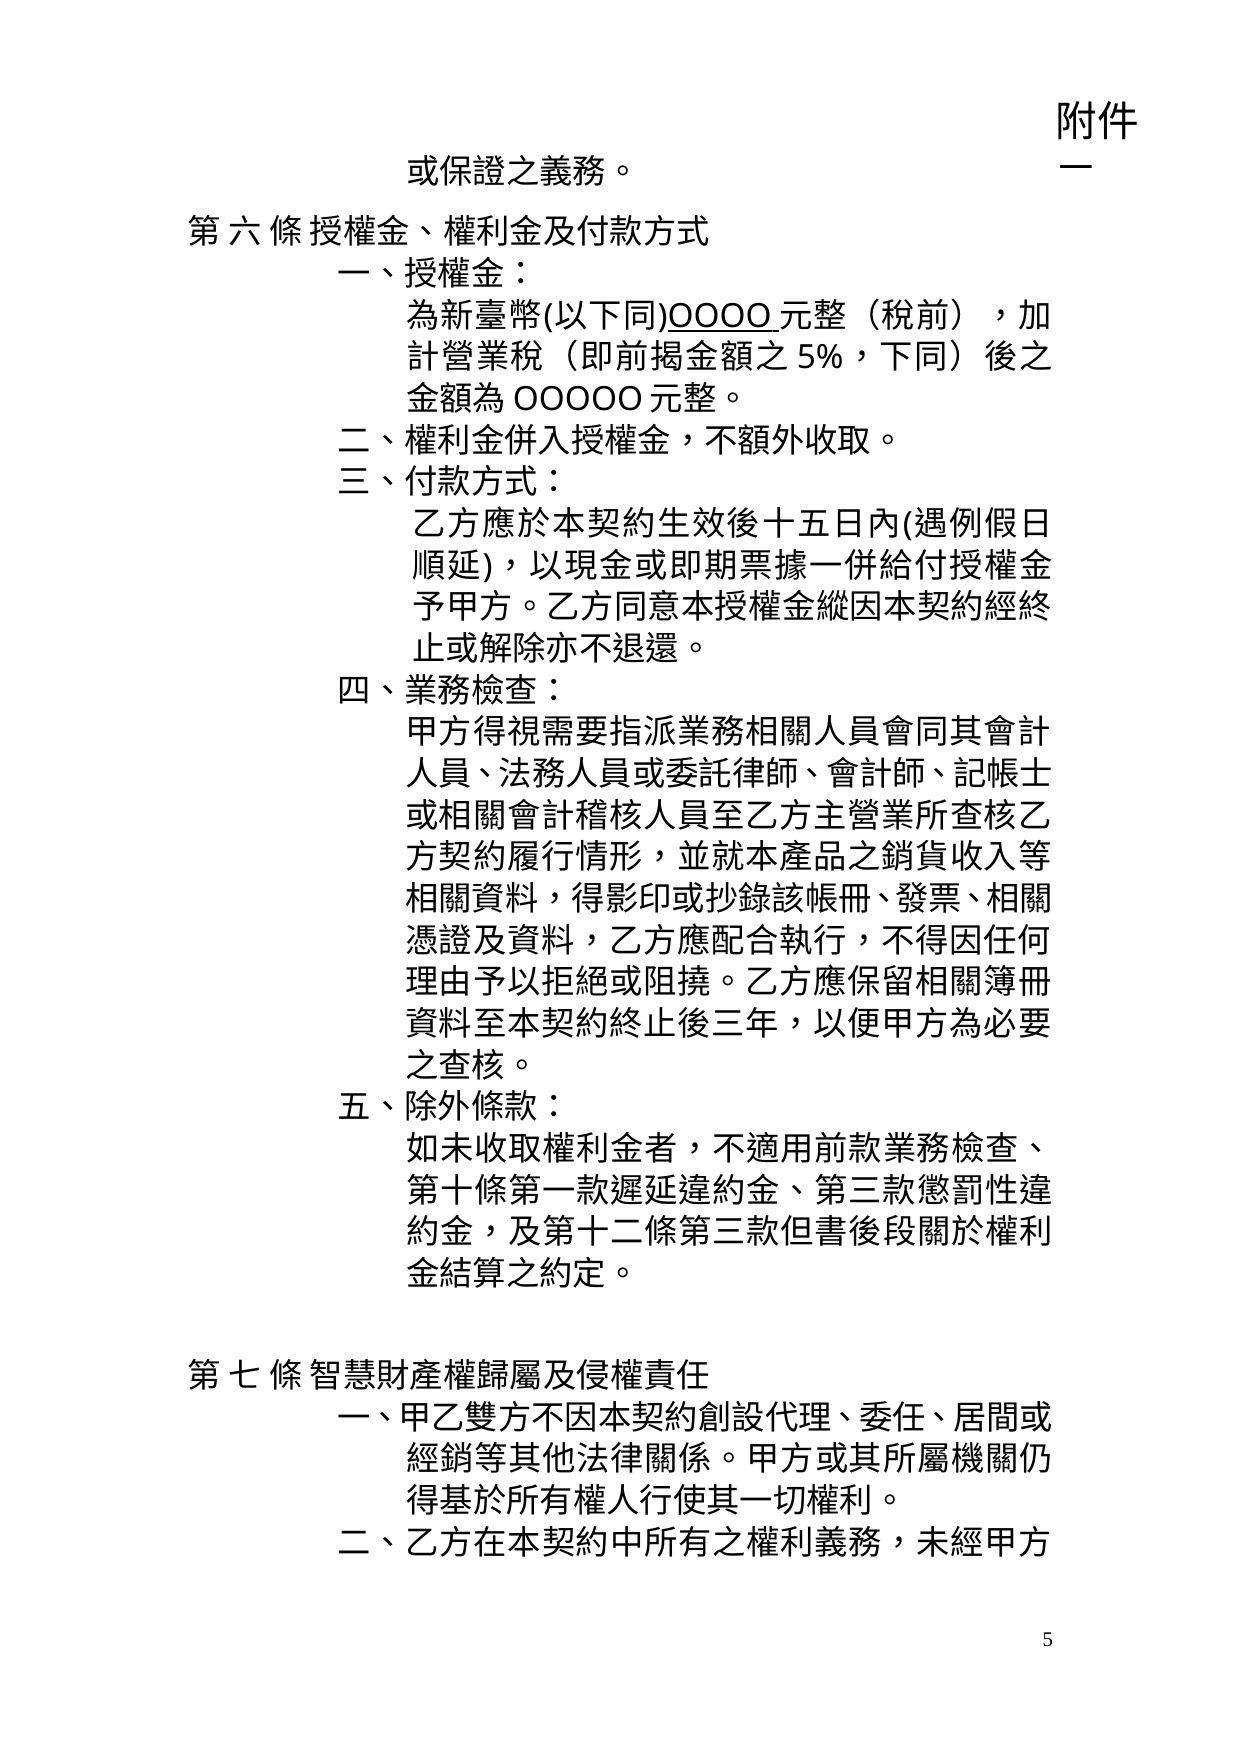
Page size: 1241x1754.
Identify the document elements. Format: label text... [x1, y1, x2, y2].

text 四、業務檢查： [337, 669, 1053, 710]
text 三、付款方式： [337, 460, 1053, 502]
text 為新臺幣(以下同)OOOO元整（稅前），加計營業稅（即前揭金額之5%，下同）後之金額為OOOOO元整。 [406, 294, 1053, 419]
text 乙方應於本契約生效後十五日內(遇例假日順延)，以現金或即期票據一併給付授權金予甲方。乙方同意本授權金縱因本契約經終止或解除亦不退還。 [412, 502, 1053, 669]
subtitle 第 六 條 授權金、權利金及付款方式 [187, 210, 1053, 252]
text 如未收取權利金者，不適用前款業務檢查、第十條第一款遲延違約金、第三款懲罰性違約金，及第十二條第三款但書後段關於權利金結算之約定。 [406, 1127, 1053, 1294]
text 一、授權金： [337, 252, 1053, 294]
text 一、甲乙雙方不因本契約創設代理、委任、居間或經銷等其他法律關係。甲方或其所屬機關仍得基於所有權人行使其一切權利。 [337, 1396, 1053, 1521]
text 二、權利金併入授權金，不額外收取。 [337, 419, 1053, 460]
subtitle 第 七 條 智慧財產權歸屬及侵權責任 [187, 1354, 1053, 1396]
text 二、乙方在本契約中所有之權利義務，未經甲方 [337, 1521, 1053, 1562]
text 或保證之義務。 [406, 150, 1053, 192]
text 五、除外條款： [337, 1085, 1053, 1127]
text 甲方得視需要指派業務相關人員會同其會計人員、法務人員或委託律師、會計師、記帳士或相關會計稽核人員至乙方主營業所查核乙方契約履行情形，並就本產品之銷貨收入等相關資料，得影印或抄錄該帳冊、發票、相關憑證及資料，乙方應配合執行，不得因任何理由予以拒絕或阻撓。乙方應保留相關簿冊資料至本契約終止後三年，以便甲方為必要之查核。 [405, 710, 1053, 1085]
